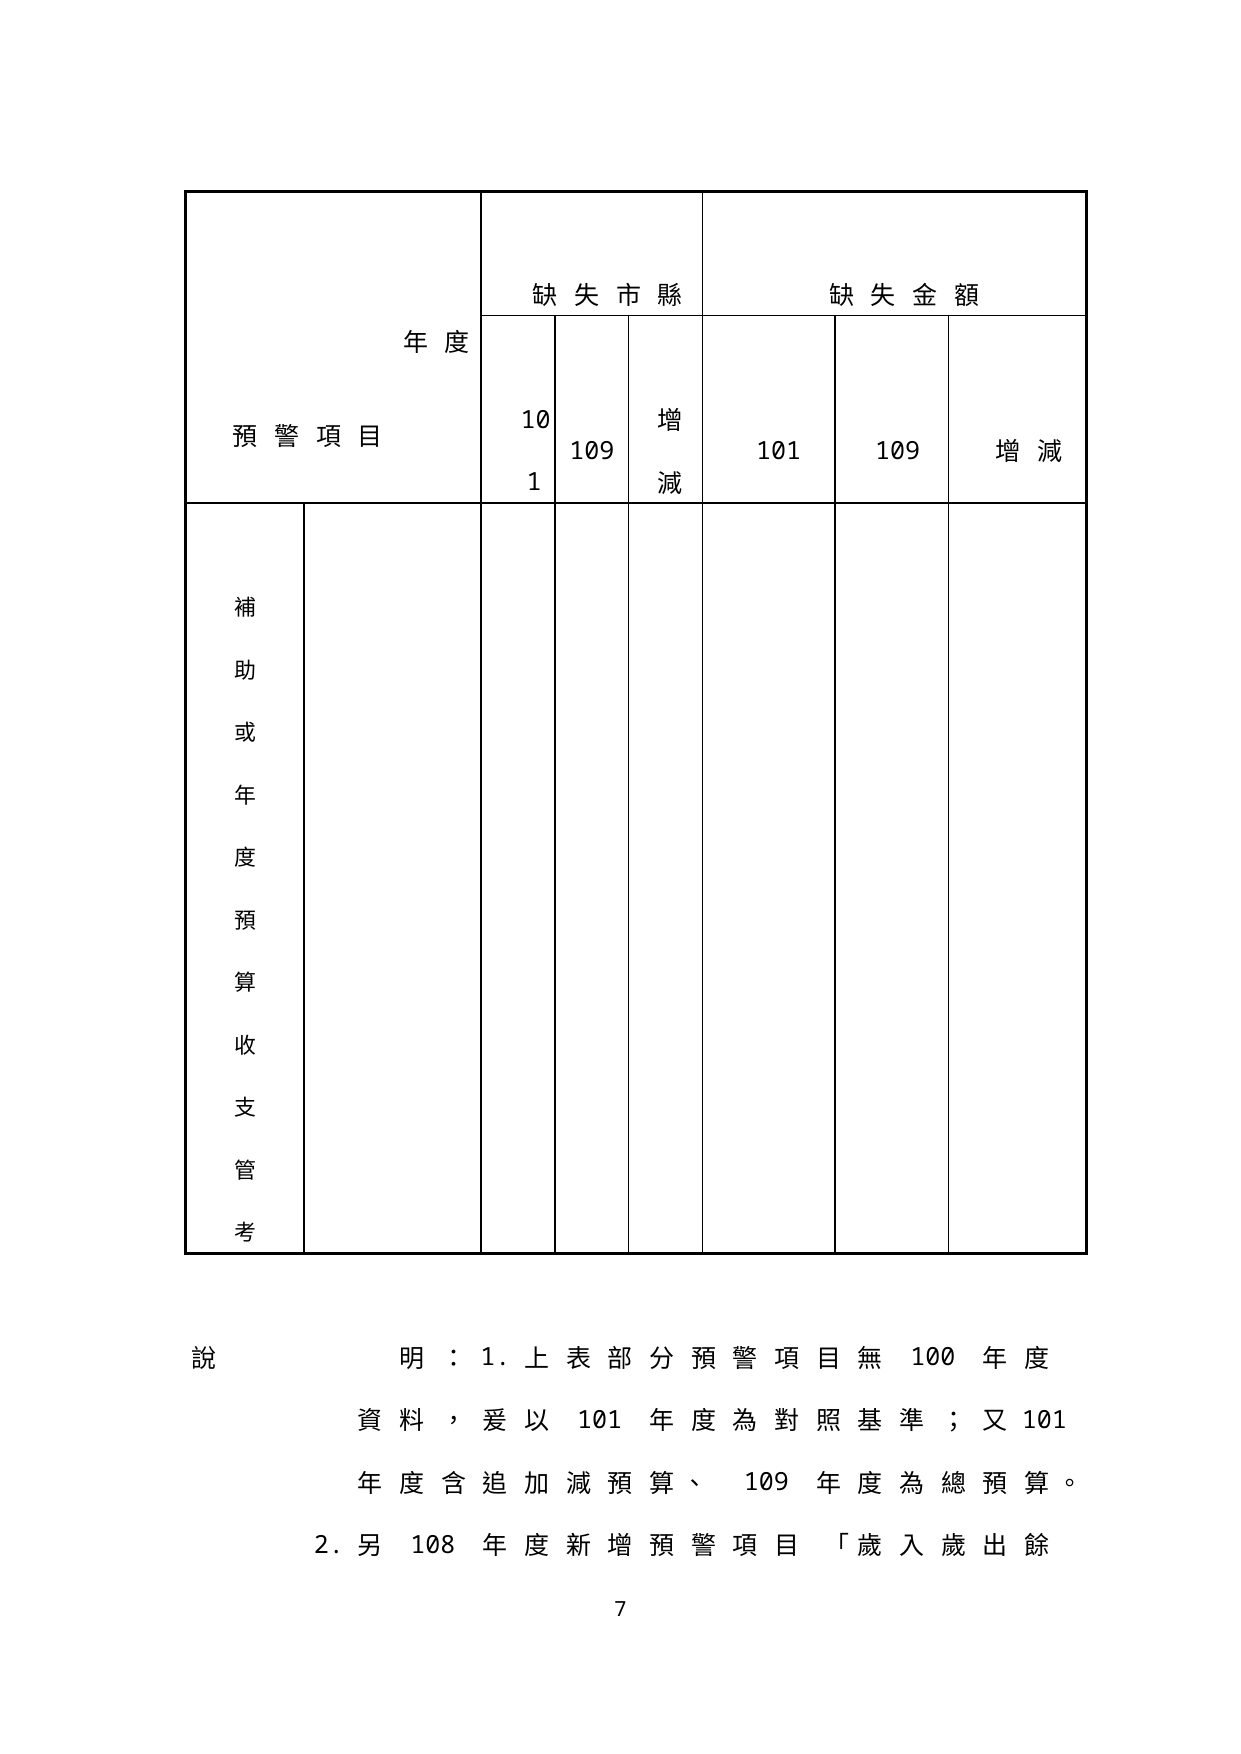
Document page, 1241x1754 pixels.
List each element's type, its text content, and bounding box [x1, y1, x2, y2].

table_cell [629, 504, 702, 1252]
table_cell [703, 504, 834, 1252]
table_cell [949, 504, 1085, 1252]
table_cell 109 [556, 316, 628, 502]
table_cell 增減 [949, 316, 1085, 502]
table_cell 101 [482, 316, 554, 502]
text 說 明：1.上表部分預警項目無100年度資料，爰以101年度為對照基準；又101年度含追加減預算、109年度為總預算。 [183, 1314, 1072, 1502]
table_header 缺失金額 [703, 193, 1085, 314]
table_header 缺失市縣 [482, 193, 702, 314]
table_cell 101 [703, 316, 834, 502]
table_cell [836, 504, 948, 1252]
text 2.另108年度新增預警項目「歲入歲出餘 [301, 1502, 1072, 1564]
table_cell [305, 504, 480, 1252]
table_cell [482, 504, 554, 1252]
table_cell 109 [836, 316, 948, 502]
table_cell [556, 504, 628, 1252]
table_cell 增減 [629, 316, 702, 502]
table_header 年度 預警項目 [187, 193, 480, 502]
table_cell 補助或年度預算收支管考 [187, 504, 303, 1252]
